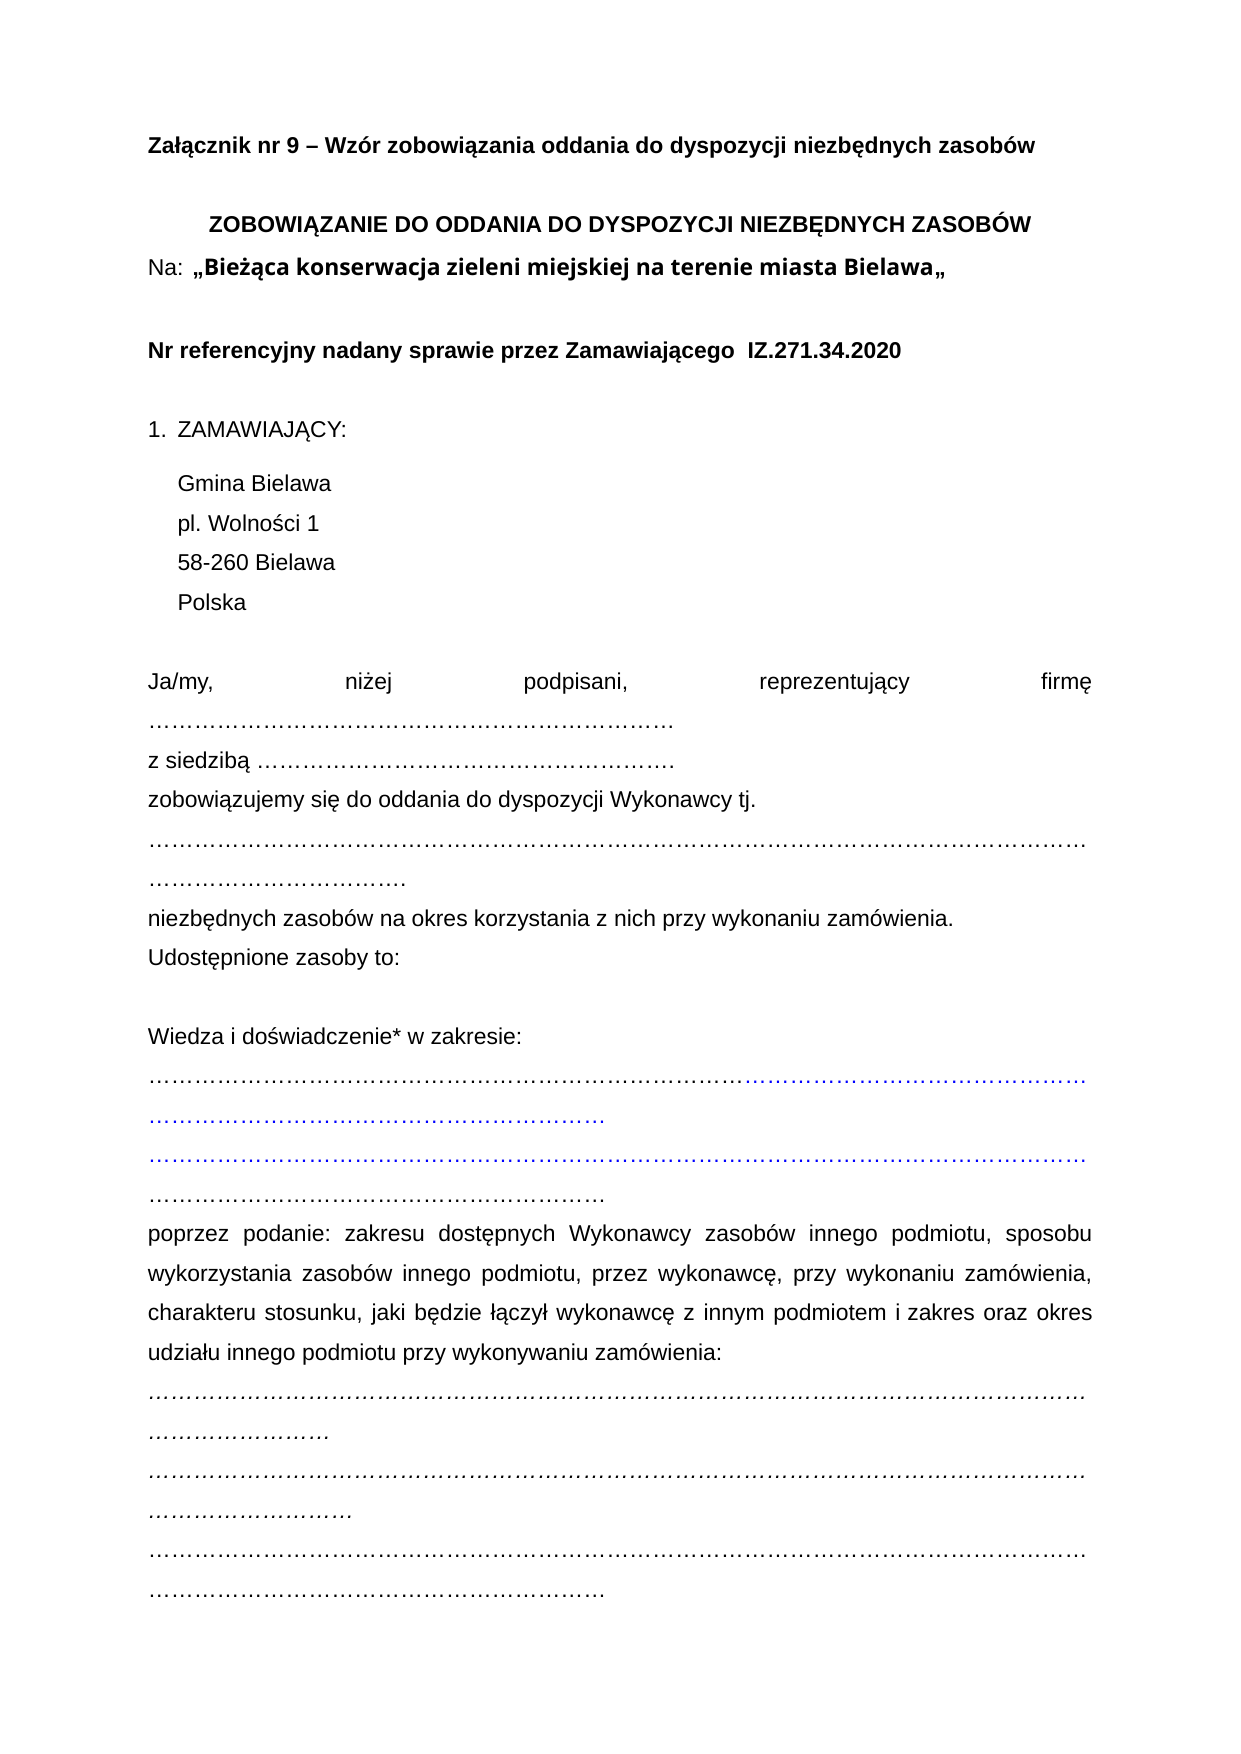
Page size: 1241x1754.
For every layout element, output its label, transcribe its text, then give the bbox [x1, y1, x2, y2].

list ZAMAWIAJĄCY: [148, 416, 1092, 442]
text ………………………………………………………………………………………………………………………………………………………………… [148, 1536, 1092, 1602]
text …………………………………………………………………………………………………………………………………………. [148, 826, 1092, 891]
text z siedzibą ………………………………………………. [148, 747, 1092, 773]
text Na: „Bieżąca konserwacja zieleni miejskiej na terenie miasta Bielawa„ [148, 251, 1092, 282]
text Ja/my, niżej podpisani, reprezentujący firmę …………………………………………………………… [148, 668, 1092, 733]
text …………………………………………………………………………………………………………………………………… [148, 1457, 1092, 1523]
text pl. Wolności 1 [148, 510, 1092, 536]
text niezbędnych zasobów na okres korzystania z nich przy wykonaniu zamówienia. [148, 904, 1092, 931]
text Nr referencyjny nadany sprawie przez Zamawiającego IZ.271.34.2020 [148, 337, 1092, 363]
text Gmina Bielawa [148, 470, 1092, 497]
text ZOBOWIĄZANIE DO ODDANIA DO DYSPOZYCJI NIEZBĘDNYCH ZASOBÓW [148, 211, 1092, 238]
text Polska [148, 589, 1092, 615]
subtitle Załącznik nr 9 – Wzór zobowiązania oddania do dyspozycji niezbędnych zasobów [148, 132, 1092, 159]
text Udostępnione zasoby to: [148, 944, 1092, 970]
text zobowiązujemy się do oddania do dyspozycji Wykonawcy tj. [148, 786, 1092, 812]
text ………………………………………………………………………………………………………………………………………………………………… [148, 1141, 1092, 1207]
text ………………………………………………………………………………………………………………………………………………………………… [148, 1062, 1092, 1128]
text ………………………………………………………………………………………………………………………………… [148, 1378, 1092, 1444]
text Wiedza i doświadczenie* w zakresie: [148, 1023, 1092, 1049]
text poprzez podanie: zakresu dostępnych Wykonawcy zasobów innego podmiotu, sposobu wykorzystania zasobów innego podmiotu, przez wykonawcę, przy wykonaniu zamówienia, charakteru stosunku, jaki będzie łączył wykonawcę z innym podmiotem i zakres oraz okres udziału innego podmiotu przy wykonywaniu zamówienia: [148, 1220, 1092, 1365]
text 58-260 Bielawa [148, 549, 1092, 576]
